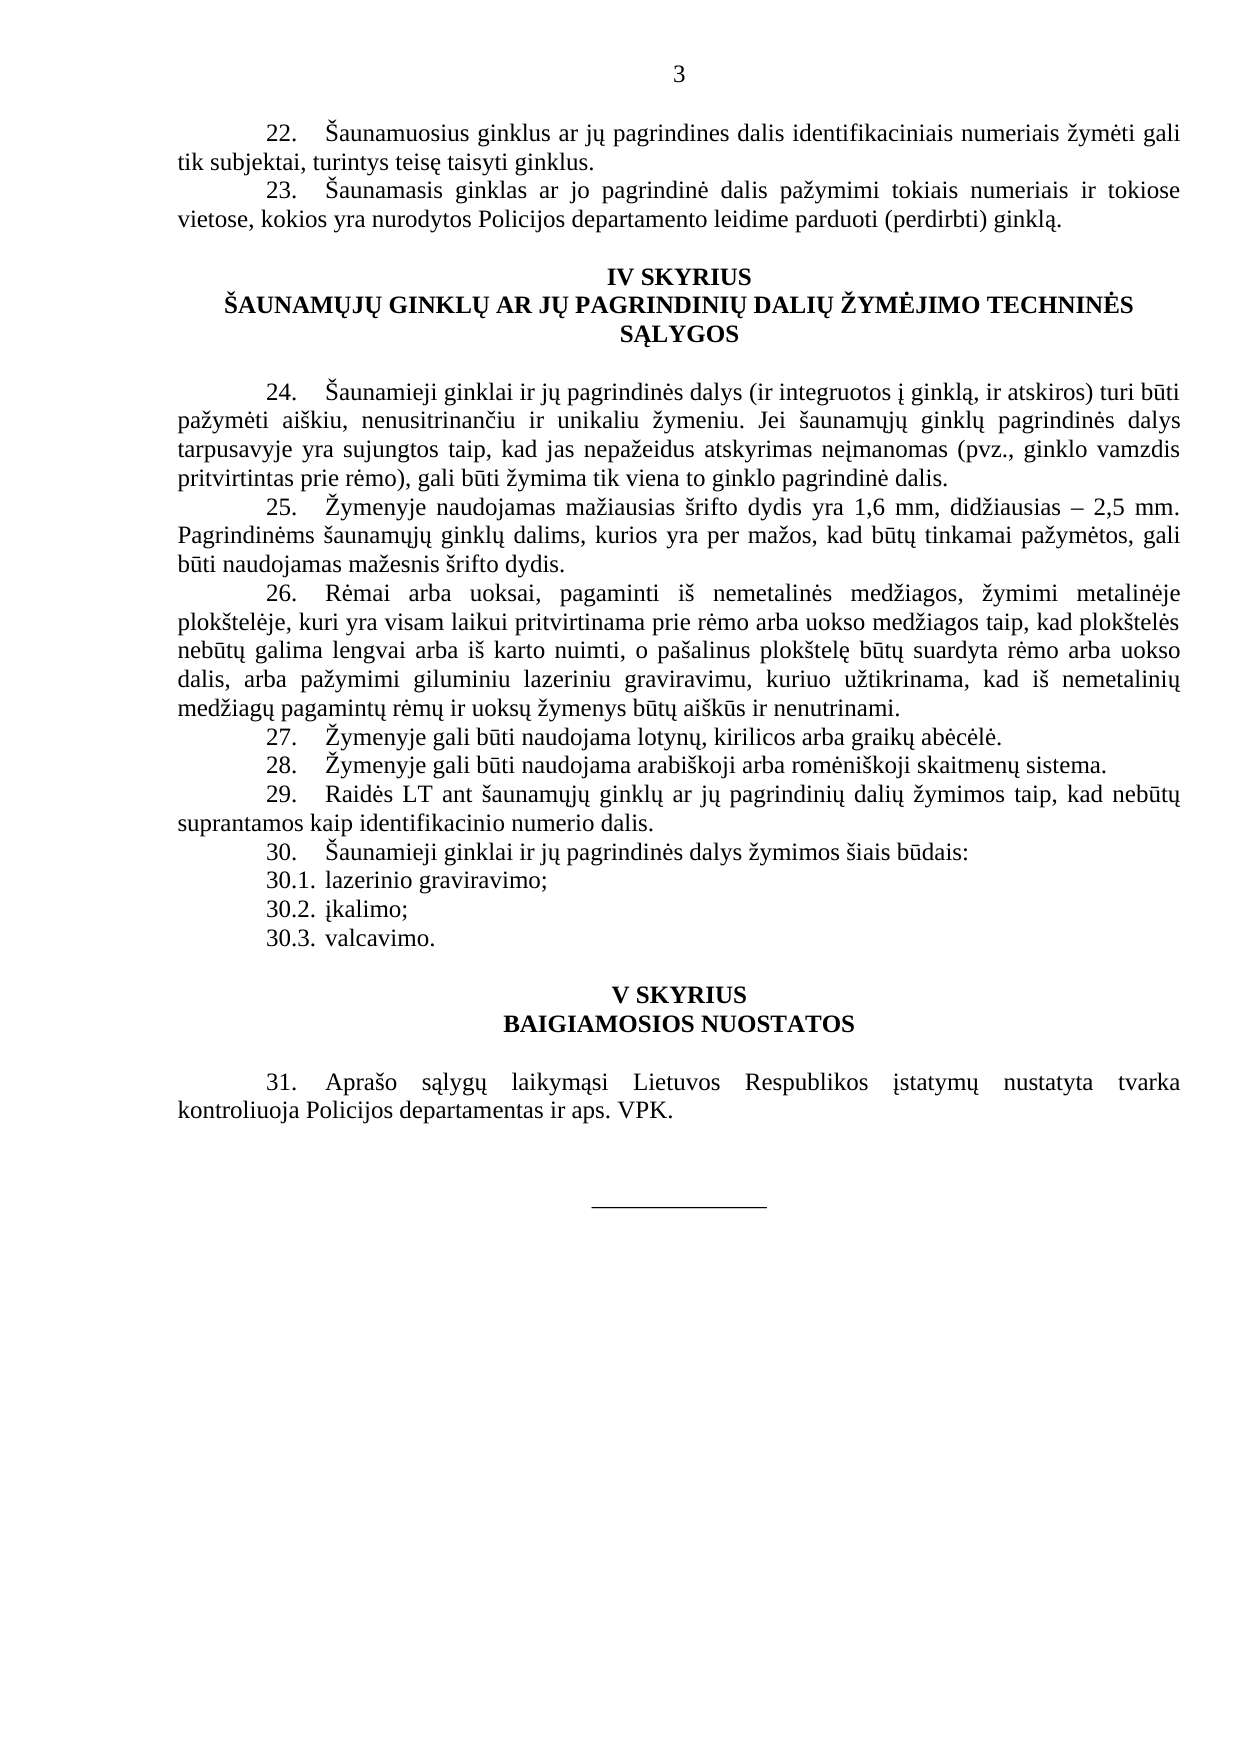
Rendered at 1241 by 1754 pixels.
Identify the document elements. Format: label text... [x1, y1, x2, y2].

text ______________ [177, 1182, 1181, 1211]
text BAIGIAMOSIOS NUOSTATOS [177, 1009, 1181, 1038]
text IV SKYRIUS [177, 262, 1181, 291]
text 27. Žymenyje gali būti naudojama lotynų, kirilicos arba graikų abėcėlė. [177, 722, 1181, 751]
text 24. Šaunamieji ginklai ir jų pagrindinės dalys (ir integruotos į ginklą, ir atskiros) turi būti pažymėti aiškiu, nenusitrinančiu ir unikaliu žymeniu. Jei šaunamųjų ginklų pagrindinės dalys tarpusavyje yra sujungtos taip, kad jas nepažeidus atskyrimas neįmanomas (pvz., ginklo vamzdis pritvirtintas prie rėmo), gali būti žymima tik viena to ginklo pagrindinė dalis. [177, 377, 1181, 492]
text 26. Rėmai arba uoksai, pagaminti iš nemetalinės medžiagos, žymimi metalinėje plokštelėje, kuri yra visam laikui pritvirtinama prie rėmo arba uokso medžiagos taip, kad plokštelės nebūtų galima lengvai arba iš karto nuimti, o pašalinus plokštelę būtų suardyta rėmo arba uokso dalis, arba pažymimi giluminiu lazeriniu graviravimu, kuriuo užtikrinama, kad iš nemetalinių medžiagų pagamintų rėmų ir uoksų žymenys būtų aiškūs ir nenutrinami. [177, 578, 1181, 722]
text 22. Šaunamuosius ginklus ar jų pagrindines dalis identifikaciniais numeriais žymėti gali tik subjektai, turintys teisę taisyti ginklus. [177, 118, 1181, 176]
text ŠAUNAMŲJŲ GINKLŲ AR JŲ PAGRINDINIŲ DALIŲ ŽYMĖJIMO TECHNINĖS SĄLYGOS [177, 291, 1181, 348]
text 29. Raidės LT ant šaunamųjų ginklų ar jų pagrindinių dalių žymimos taip, kad nebūtų suprantamos kaip identifikacinio numerio dalis. [177, 779, 1181, 837]
text 31. Aprašo sąlygų laikymąsi Lietuvos Respublikos įstatymų nustatyta tvarka kontroliuoja Policijos departamentas ir aps. VPK. [177, 1067, 1181, 1124]
text 30.2. įkalimo; [177, 894, 1181, 923]
text V SKYRIUS [177, 981, 1181, 1009]
text 30.3. valcavimo. [177, 923, 1181, 952]
text 25. Žymenyje naudojamas mažiausias šrifto dydis yra 1,6 mm, didžiausias – 2,5 mm. Pagrindinėms šaunamųjų ginklų dalims, kurios yra per mažos, kad būtų tinkamai pažymėtos, gali būti naudojamas mažesnis šrifto dydis. [177, 492, 1181, 578]
text 28. Žymenyje gali būti naudojama arabiškoji arba romėniškoji skaitmenų sistema. [177, 751, 1181, 779]
text 23. Šaunamasis ginklas ar jo pagrindinė dalis pažymimi tokiais numeriais ir tokiose vietose, kokios yra nurodytos Policijos departamento leidime parduoti (perdirbti) ginklą. [177, 176, 1181, 233]
text 30.1. lazerinio graviravimo; [177, 866, 1181, 894]
text 30. Šaunamieji ginklai ir jų pagrindinės dalys žymimos šiais būdais: [177, 837, 1181, 866]
